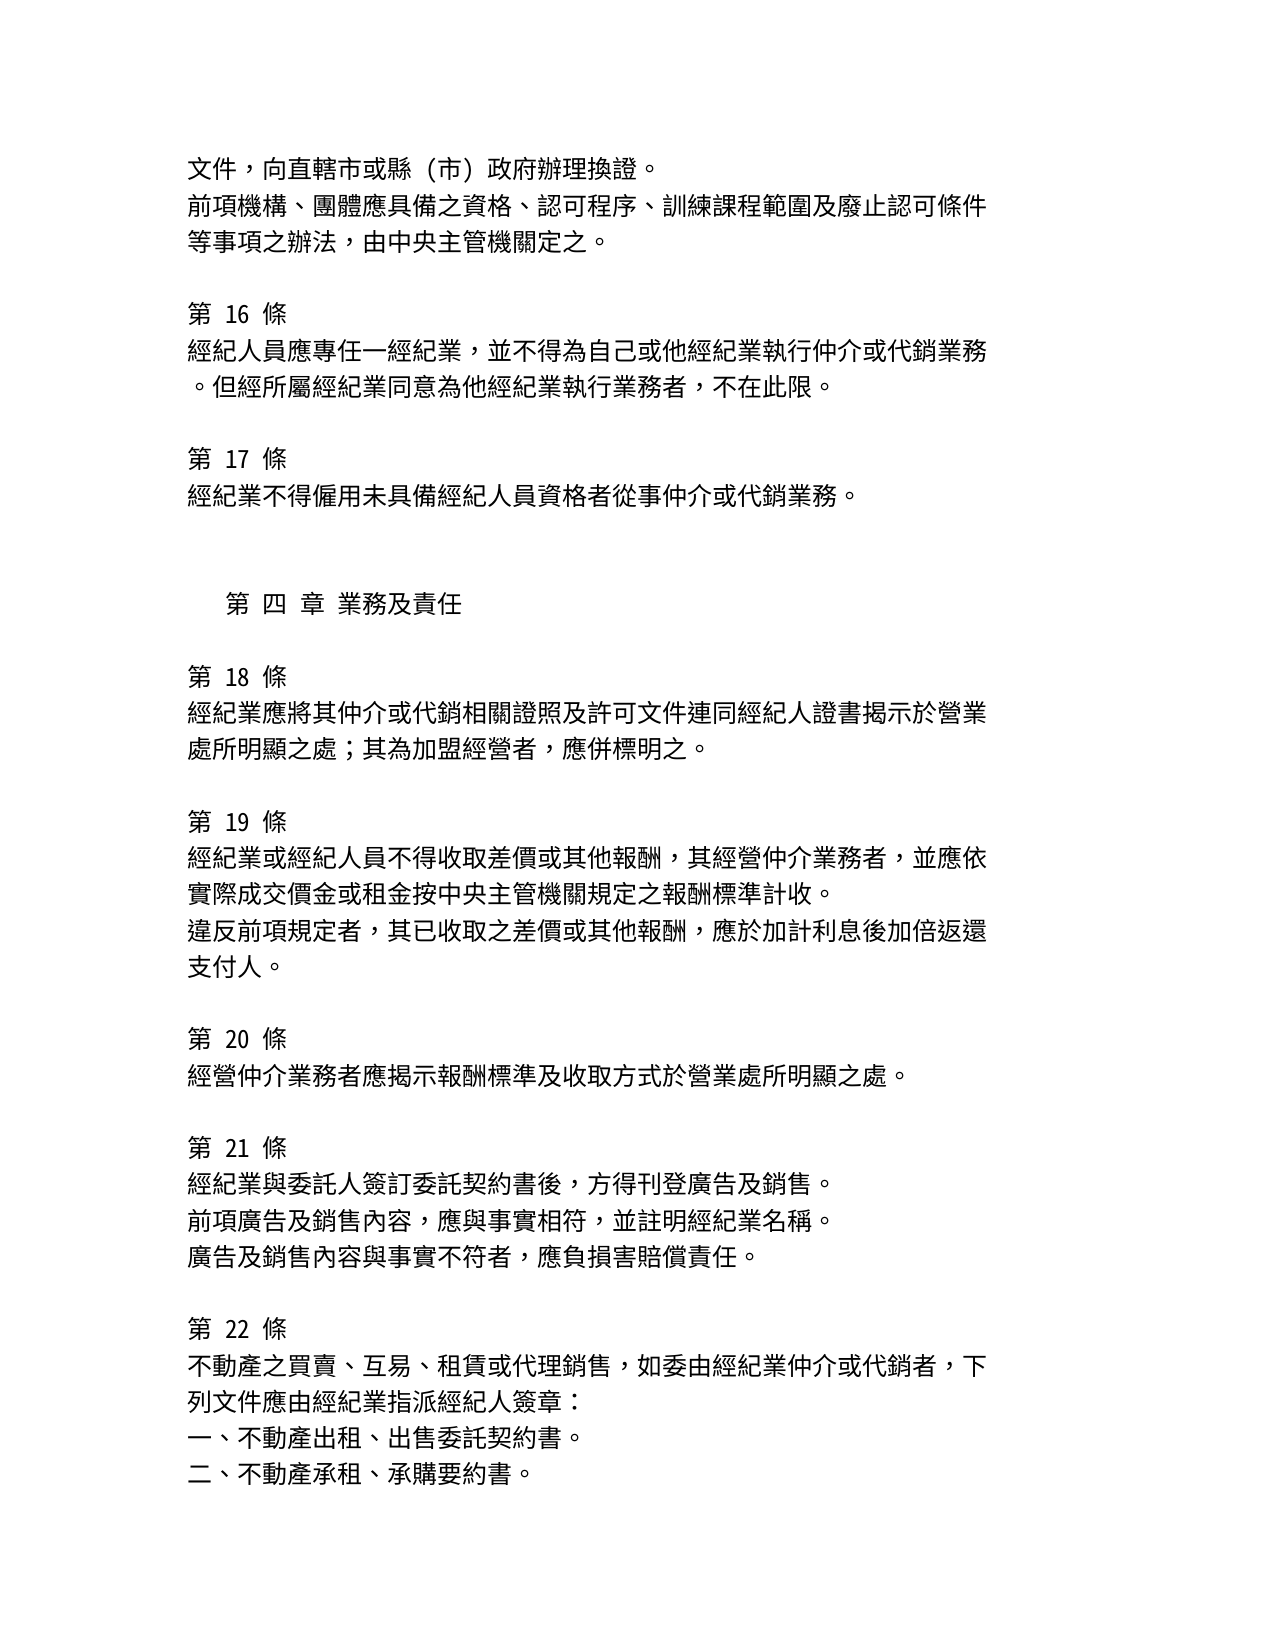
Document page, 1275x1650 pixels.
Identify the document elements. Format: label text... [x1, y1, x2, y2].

text 第 22 條 [187, 1310, 1087, 1346]
text 經紀人員應專任一經紀業，並不得為自己或他經紀業執行仲介或代銷業務 [187, 331, 1087, 367]
text 第 四 章 業務及責任 [187, 585, 1087, 621]
text 列文件應由經紀業指派經紀人簽章： [187, 1382, 1087, 1419]
text 前項廣告及銷售內容，應與事實相符，並註明經紀業名稱。 [187, 1201, 1087, 1237]
text 文件，向直轄市或縣 (市) 政府辦理換證。 [187, 150, 1087, 186]
text 實際成交價金或租金按中央主管機關規定之報酬標準計收。 [187, 875, 1087, 911]
text 二、不動產承租、承購要約書。 [187, 1455, 1087, 1491]
text 經紀業應將其仲介或代銷相關證照及許可文件連同經紀人證書揭示於營業 [187, 694, 1087, 730]
text 違反前項規定者，其已收取之差價或其他報酬，應於加計利息後加倍返還 [187, 911, 1087, 947]
text 經紀業或經紀人員不得收取差價或其他報酬，其經營仲介業務者，並應依 [187, 839, 1087, 875]
text 不動產之買賣、互易、租賃或代理銷售，如委由經紀業仲介或代銷者，下 [187, 1346, 1087, 1382]
text 前項機構、團體應具備之資格、認可程序、訓練課程範圍及廢止認可條件 [187, 186, 1087, 222]
text 第 18 條 [187, 657, 1087, 694]
text 經營仲介業務者應揭示報酬標準及收取方式於營業處所明顯之處。 [187, 1056, 1087, 1092]
text 第 21 條 [187, 1129, 1087, 1165]
text 廣告及銷售內容與事實不符者，應負損害賠償責任。 [187, 1237, 1087, 1274]
text 第 20 條 [187, 1020, 1087, 1056]
text 處所明顯之處；其為加盟經營者，應併標明之。 [187, 730, 1087, 766]
text 第 16 條 [187, 295, 1087, 331]
text 一、不動產出租、出售委託契約書。 [187, 1419, 1087, 1455]
text 經紀業與委託人簽訂委託契約書後，方得刊登廣告及銷售。 [187, 1165, 1087, 1201]
text 第 19 條 [187, 802, 1087, 839]
text 。但經所屬經紀業同意為他經紀業執行業務者，不在此限。 [187, 367, 1087, 404]
text 支付人。 [187, 947, 1087, 984]
text 經紀業不得僱用未具備經紀人員資格者從事仲介或代銷業務。 [187, 476, 1087, 512]
text 第 17 條 [187, 440, 1087, 476]
text 等事項之辦法，由中央主管機關定之。 [187, 222, 1087, 259]
